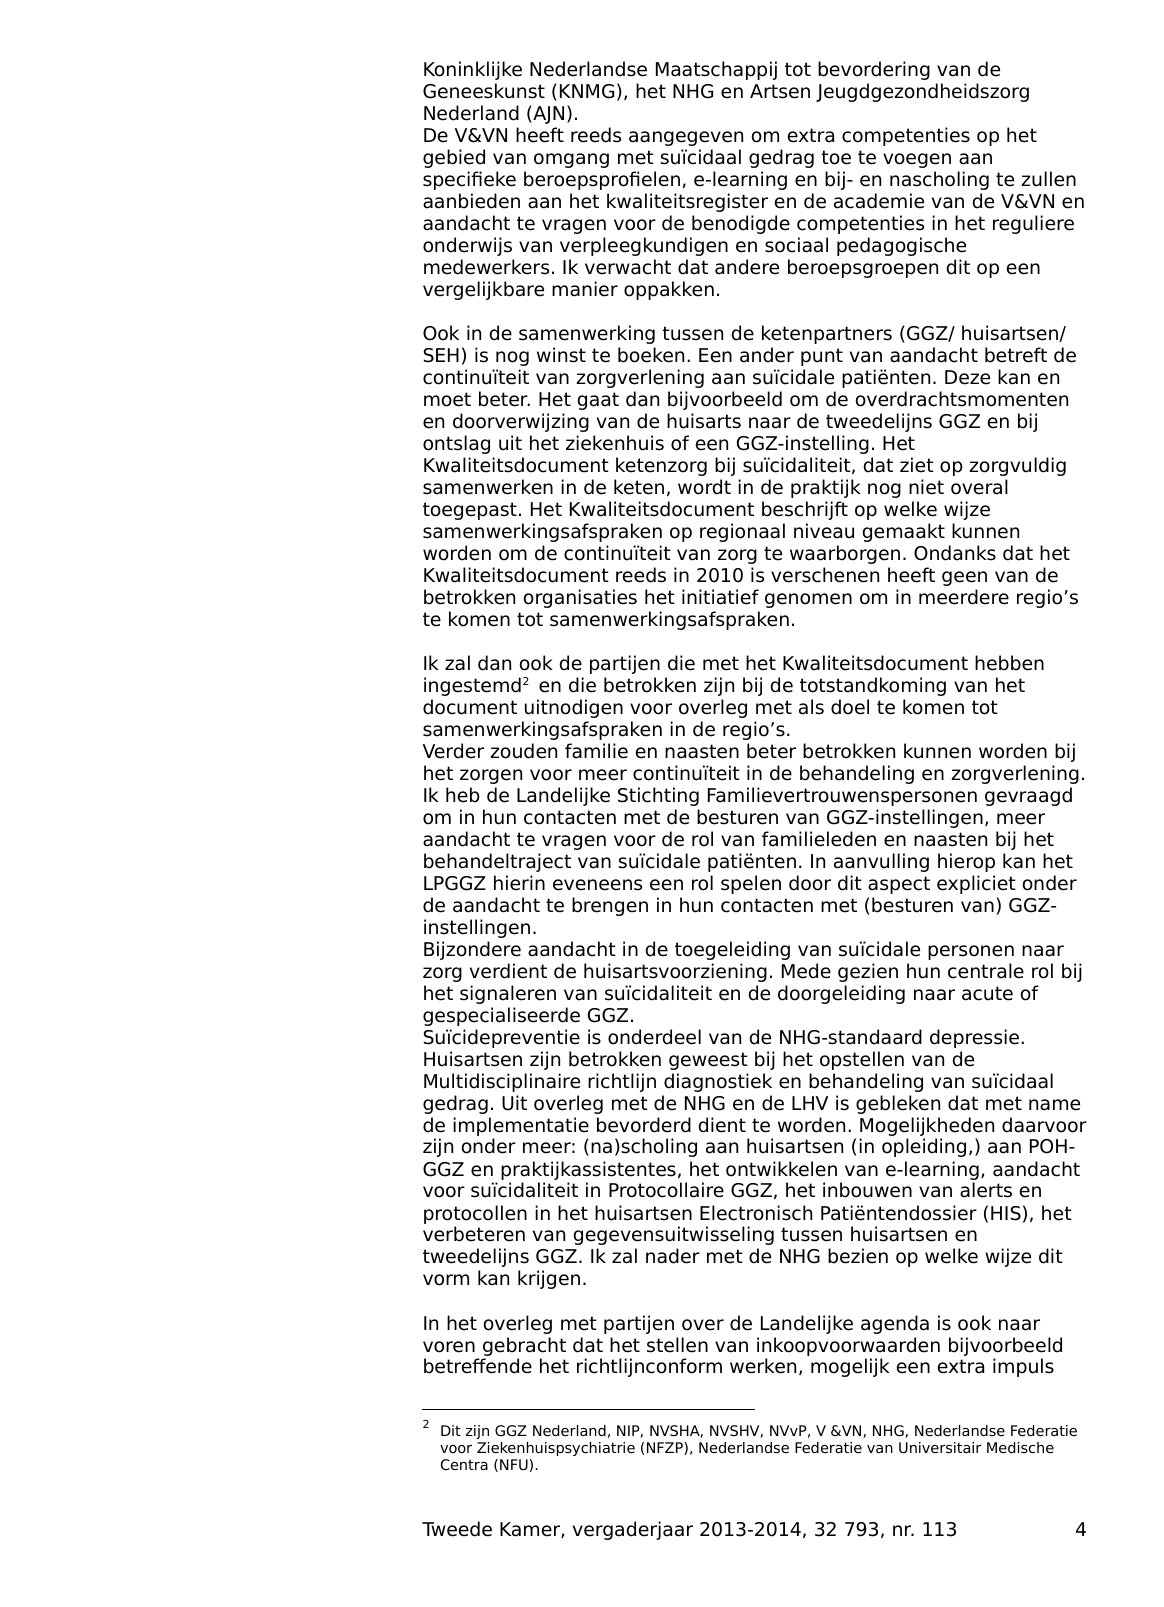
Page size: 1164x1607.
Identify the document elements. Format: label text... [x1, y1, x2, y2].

text Verder zouden familie en naasten beter betrokken kunnen worden bij het zorgen voor meer continuïteit in de behandeling en zorgverlening. Ik heb de Landelijke Stichting Familievertrouwenspersonen gevraagd om in hun contacten met de besturen van GGZ-instellingen, meer aandacht te vragen voor de rol van familieleden en naasten bij het behandeltraject van suïcidale patiënten. In aanvulling hierop kan het LPGGZ hierin eveneens een rol spelen door dit aspect expliciet onder de aandacht te brengen in hun contacten met (besturen van) GGZ-instellingen. [422, 741, 1087, 939]
text Suïcidepreventie is onderdeel van de NHG-standaard depressie. Huisartsen zijn betrokken geweest bij het opstellen van de Multidisciplinaire richtlijn diagnostiek en behandeling van suïcidaal gedrag. Uit overleg met de NHG en de LHV is gebleken dat met name de implementatie bevorderd dient te worden. Mogelijkheden daarvoor zijn onder meer: (na)scholing aan huisartsen (in opleiding,) aan POH-GGZ en praktijkassistentes, het ontwikkelen van e-learning, aandacht voor suïcidaliteit in Protocollaire GGZ, het inbouwen van alerts en protocollen in het huisartsen Electronisch Patiëntendossier (HIS), het verbeteren van gegevensuitwisseling tussen huisartsen en tweedelijns GGZ. Ik zal nader met de NHG bezien op welke wijze dit vorm kan krijgen. [422, 1027, 1087, 1290]
text Ik zal dan ook de partijen die met het Kwaliteitsdocument hebben ingestemd en die betrokken zijn bij de totstandkoming van het document uitnodigen voor overleg met als doel te komen tot samenwerkingsafspraken in de regio’s. [422, 653, 1087, 741]
text Ook in de samenwerking tussen de ketenpartners (GGZ/ huisartsen/ SEH) is nog winst te boeken. Een ander punt van aandacht betreft de continuïteit van zorgverlening aan suïcidale patiënten. Deze kan en moet beter. Het gaat dan bijvoorbeeld om de overdrachtsmomenten en doorverwijzing van de huisarts naar de tweedelijns GGZ en bij ontslag uit het ziekenhuis of een GGZ-instelling. Het Kwaliteitsdocument ketenzorg bij suïcidaliteit, dat ziet op zorgvuldig samenwerken in de keten, wordt in de praktijk nog niet overal toegepast. Het Kwaliteitsdocument beschrijft op welke wijze samenwerkingsafspraken op regionaal niveau gemaakt kunnen worden om de continuïteit van zorg te waarborgen. Ondanks dat het Kwaliteitsdocument reeds in 2010 is verschenen heeft geen van de betrokken organisaties het initiatief genomen om in meerdere regio’s te komen tot samenwerkingsafspraken. [422, 323, 1087, 631]
text In het overleg met partijen over de Landelijke agenda is ook naar voren gebracht dat het stellen van inkoopvoorwaarden bijvoorbeeld betreffende het richtlijnconform werken, mogelijk een extra impuls [422, 1312, 1087, 1378]
text De V&VN heeft reeds aangegeven om extra competenties op het gebied van omgang met suïcidaal gedrag toe te voegen aan specifieke beroepsprofielen, e-learning en bij- en nascholing te zullen aanbieden aan het kwaliteitsregister en de academie van de V&VN en aandacht te vragen voor de benodigde competenties in het reguliere onderwijs van verpleegkundigen en sociaal pedagogische medewerkers. Ik verwacht dat andere beroepsgroepen dit op een vergelijkbare manier oppakken. [422, 125, 1087, 301]
text Dit zijn GGZ Nederland, NIP, NVSHA, NVSHV, NVvP, V &VN, NHG, Nederlandse Federatie voor Ziekenhuispsychiatrie (NFZP), Nederlandse Federatie van Universitair Medische Centra (NFU). [422, 1418, 1087, 1474]
text Bijzondere aandacht in de toegeleiding van suïcidale personen naar zorg verdient de huisartsvoorziening. Mede gezien hun centrale rol bij het signaleren van suïcidaliteit en de doorgeleiding naar acute of gespecialiseerde GGZ. [422, 939, 1087, 1027]
text Koninklijke Nederlandse Maatschappij tot bevordering van de Geneeskunst (KNMG), het NHG en Artsen Jeugdgezondheidszorg Nederland (AJN). [422, 59, 1087, 125]
